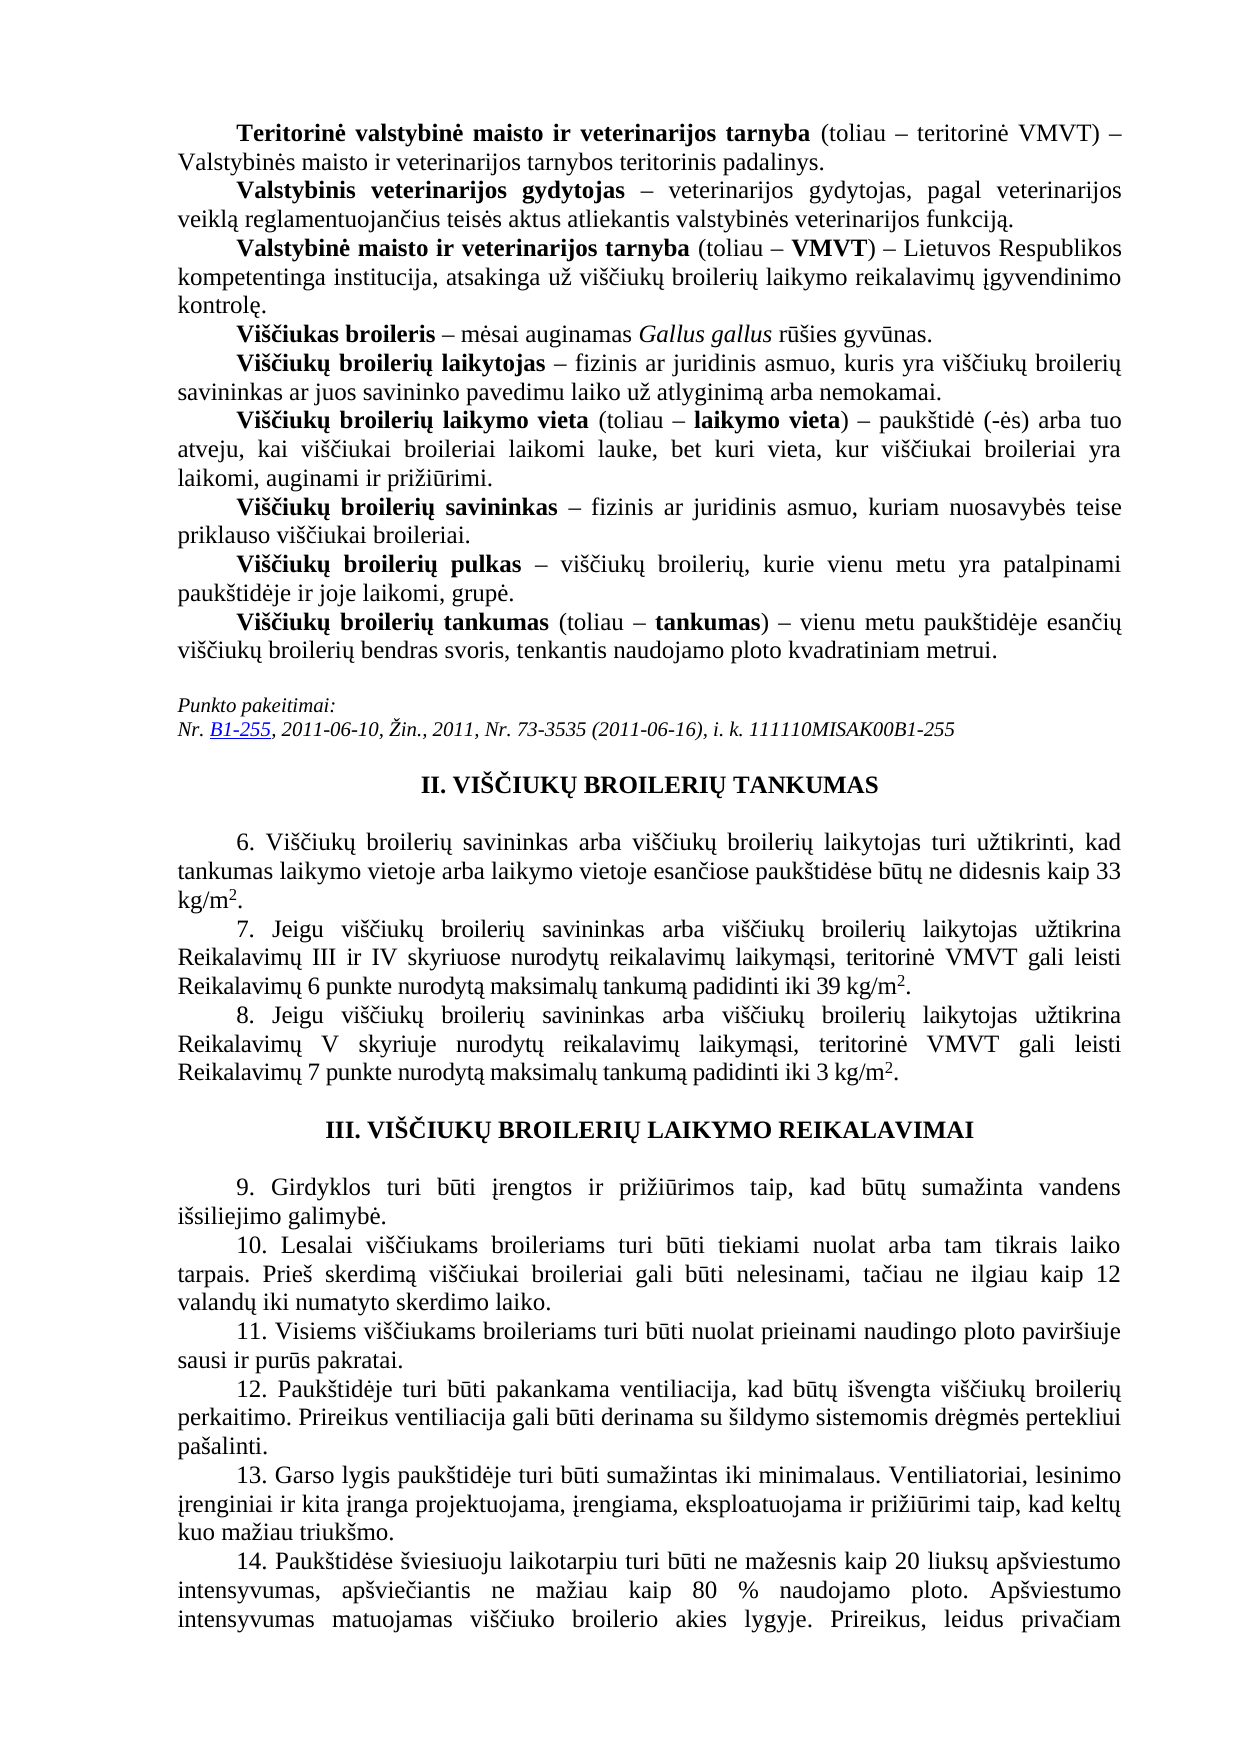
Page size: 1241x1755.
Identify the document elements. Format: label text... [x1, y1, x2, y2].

text 10. Lesalai viščiukams broileriams turi būti tiekiami nuolat arba tam tikrais laiko tarpais. Prieš skerdimą viščiukai broileriai gali būti nelesinami, tačiau ne ilgiau kaip 12 valandų iki numatyto skerdimo laiko. [177, 1230, 1122, 1316]
text 14. Paukštidėse šviesiuoju laikotarpiu turi būti ne mažesnis kaip 20 liuksų apšviestumo intensyvumas, apšviečiantis ne mažiau kaip 80 % naudojamo ploto. Apšviestumo intensyvumas matuojamas viščiuko broilerio akies lygyje. Prireikus, leidus privačiam [177, 1546, 1122, 1632]
text Viščiukų broilerių pulkas – viščiukų broilerių, kurie vienu metu yra patalpinami paukštidėje ir joje laikomi, grupė. [177, 549, 1122, 607]
text II. VIŠČIUKŲ BROILERIŲ TANKUMAS [177, 770, 1122, 799]
text Nr. B1-255, 2011-06-10, Žin., 2011, Nr. 73-3535 (2011-06-16), i. k. 111110MISAK00B1-255 [177, 717, 1122, 741]
text 6. Viščiukų broilerių savininkas arba viščiukų broilerių laikytojas turi užtikrinti, kad tankumas laikymo vietoje arba laikymo vietoje esančiose paukštidėse būtų ne didesnis kaip 33 kg/m2. [177, 827, 1122, 914]
text Valstybinė maisto ir veterinarijos tarnyba (toliau – VMVT) – Lietuvos Respublikos kompetentinga institucija, atsakinga už viščiukų broilerių laikymo reikalavimų įgyvendinimo kontrolę. [177, 233, 1122, 319]
text Viščiukų broilerių laikymo vieta (toliau – laikymo vieta) – paukštidė (-ės) arba tuo atveju, kai viščiukai broileriai laikomi lauke, bet kuri vieta, kur viščiukai broileriai yra laikomi, auginami ir prižiūrimi. [177, 406, 1122, 492]
text 12. Paukštidėje turi būti pakankama ventiliacija, kad būtų išvengta viščiukų broilerių perkaitimo. Prireikus ventiliacija gali būti derinama su šildymo sistemomis drėgmės pertekliui pašalinti. [177, 1374, 1122, 1460]
text Teritorinė valstybinė maisto ir veterinarijos tarnyba (toliau – teritorinė VMVT) –Valstybinės maisto ir veterinarijos tarnybos teritorinis padalinys. [177, 118, 1122, 176]
text Valstybinis veterinarijos gydytojas – veterinarijos gydytojas, pagal veterinarijos veiklą reglamentuojančius teisės aktus atliekantis valstybinės veterinarijos funkciją. [177, 176, 1122, 233]
text 7. Jeigu viščiukų broilerių savininkas arba viščiukų broilerių laikytojas užtikrina Reikalavimų III ir IV skyriuose nurodytų reikalavimų laikymąsi, teritorinė VMVT gali leisti Reikalavimų 6 punkte nurodytą maksimalų tankumą padidinti iki 39 kg/m2. [177, 914, 1122, 1000]
text 8. Jeigu viščiukų broilerių savininkas arba viščiukų broilerių laikytojas užtikrina Reikalavimų V skyriuje nurodytų reikalavimų laikymąsi, teritorinė VMVT gali leisti Reikalavimų 7 punkte nurodytą maksimalų tankumą padidinti iki 3 kg/m2. [177, 1000, 1122, 1086]
text Viščiukų broilerių savininkas – fizinis ar juridinis asmuo, kuriam nuosavybės teise priklauso viščiukai broileriai. [177, 492, 1122, 549]
text Viščiukas broileris – mėsai auginamas Gallus gallus rūšies gyvūnas. [177, 319, 1122, 348]
text Viščiukų broilerių laikytojas – fizinis ar juridinis asmuo, kuris yra viščiukų broilerių savininkas ar juos savininko pavedimu laiko už atlyginimą arba nemokamai. [177, 348, 1122, 406]
text 13. Garso lygis paukštidėje turi būti sumažintas iki minimalaus. Ventiliatoriai, lesinimo įrenginiai ir kita įranga projektuojama, įrengiama, eksploatuojama ir prižiūrimi taip, kad keltų kuo mažiau triukšmo. [177, 1460, 1122, 1546]
text Viščiukų broilerių tankumas (toliau – tankumas) – vienu metu paukštidėje esančių viščiukų broilerių bendras svoris, tenkantis naudojamo ploto kvadratiniam metrui. [177, 607, 1122, 664]
text 11. Visiems viščiukams broileriams turi būti nuolat prieinami naudingo ploto paviršiuje sausi ir purūs pakratai. [177, 1316, 1122, 1374]
text Punkto pakeitimai: [177, 693, 1122, 717]
text III. VIŠČIUKŲ BROILERIŲ LAIKYMO REIKALAVIMAI [177, 1115, 1122, 1144]
text 9. Girdyklos turi būti įrengtos ir prižiūrimos taip, kad būtų sumažinta vandens išsiliejimo galimybė. [177, 1172, 1122, 1230]
